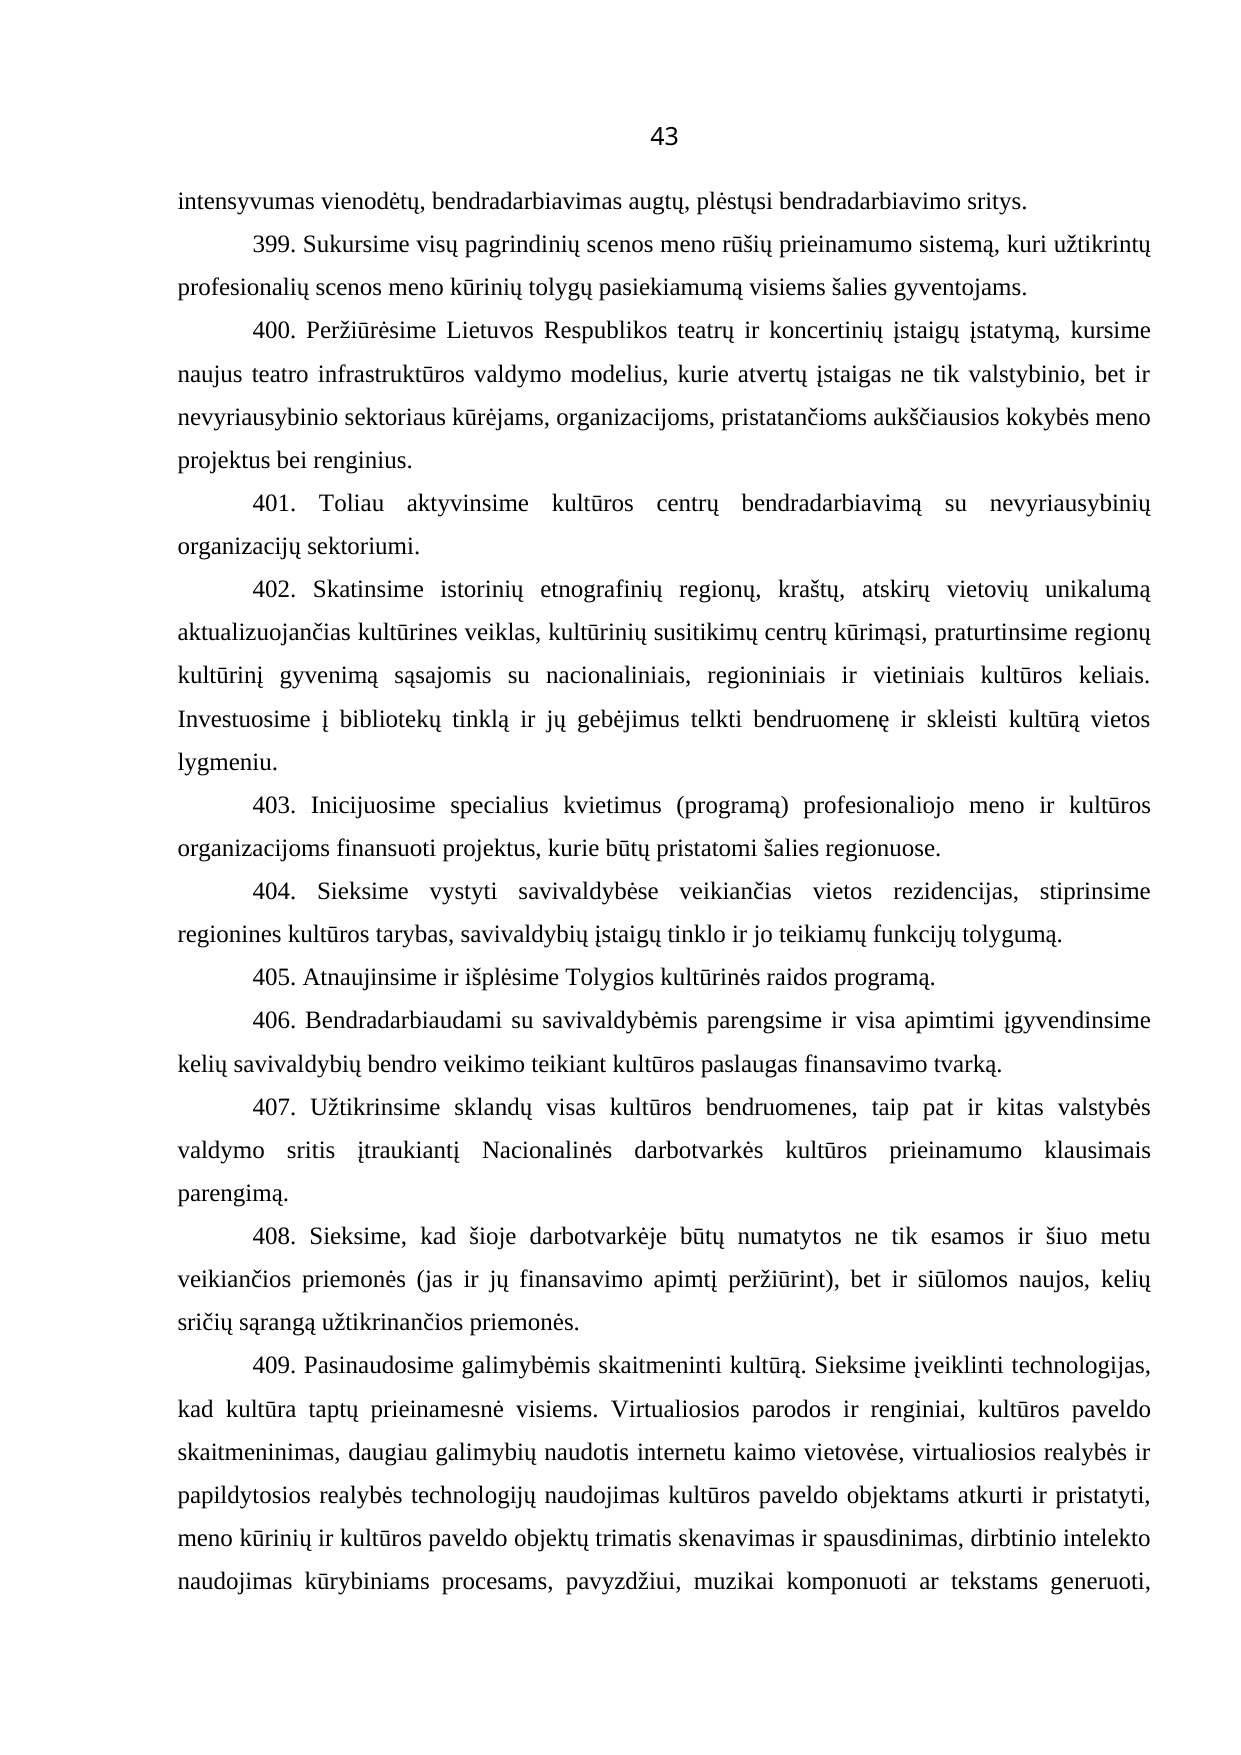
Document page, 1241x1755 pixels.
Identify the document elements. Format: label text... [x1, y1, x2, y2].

text 403. Inicijuosime specialius kvietimus (programą) profesionaliojo meno ir kultūros organizacijoms finansuoti projektus, kurie būtų pristatomi šalies regionuose. [177, 790, 1152, 862]
text intensyvumas vienodėtų, bendradarbiavimas augtų, plėstųsi bendradarbiavimo sritys. [177, 186, 1152, 215]
text 409. Pasinaudosime galimybėmis skaitmeninti kultūrą. Sieksime įveiklinti technologijas, kad kultūra taptų prieinamesnė visiems. Virtualiosios parodos ir renginiai, kultūros paveldo skaitmeninimas, daugiau galimybių naudotis internetu kaimo vietovėse, virtualiosios realybės ir papildytosios realybės technologijų naudojimas kultūros paveldo objektams atkurti ir pristatyti, meno kūrinių ir kultūros paveldo objektų trimatis skenavimas ir spausdinimas, dirbtinio intelekto naudojimas kūrybiniams procesams, pavyzdžiui, muzikai komponuoti ar tekstams generuoti, [177, 1351, 1152, 1595]
text 404. Sieksime vystyti savivaldybėse veikiančias vietos rezidencijas, stiprinsime regionines kultūros tarybas, savivaldybių įstaigų tinklo ir jo teikiamų funkcijų tolygumą. [177, 876, 1152, 948]
text 406. Bendradarbiaudami su savivaldybėmis parengsime ir visa apimtimi įgyvendinsime kelių savivaldybių bendro veikimo teikiant kultūros paslaugas finansavimo tvarką. [177, 1006, 1152, 1077]
text 399. Sukursime visų pagrindinių scenos meno rūšių prieinamumo sistemą, kuri užtikrintų profesionalių scenos meno kūrinių tolygų pasiekiamumą visiems šalies gyventojams. [177, 229, 1152, 301]
text 408. Sieksime, kad šioje darbotvarkėje būtų numatytos ne tik esamos ir šiuo metu veikiančios priemonės (jas ir jų finansavimo apimtį peržiūrint), bet ir siūlomos naujos, kelių sričių sąrangą užtikrinančios priemonės. [177, 1221, 1152, 1336]
text 402. Skatinsime istorinių etnografinių regionų, kraštų, atskirų vietovių unikalumą aktualizuojančias kultūrines veiklas, kultūrinių susitikimų centrų kūrimąsi, praturtinsime regionų kultūrinį gyvenimą sąsajomis su nacionaliniais, regioniniais ir vietiniais kultūros keliais. Investuosime į bibliotekų tinklą ir jų gebėjimus telkti bendruomenę ir skleisti kultūrą vietos lygmeniu. [177, 574, 1152, 776]
text 405. Atnaujinsime ir išplėsime Tolygios kultūrinės raidos programą. [177, 962, 1152, 991]
text 407. Užtikrinsime sklandų visas kultūros bendruomenes, taip pat ir kitas valstybės valdymo sritis įtraukiantį Nacionalinės darbotvarkės kultūros prieinamumo klausimais parengimą. [177, 1092, 1152, 1207]
text 401. Toliau aktyvinsime kultūros centrų bendradarbiavimą su nevyriausybinių organizacijų sektoriumi. [177, 488, 1152, 560]
text 400. Peržiūrėsime Lietuvos Respublikos teatrų ir koncertinių įstaigų įstatymą, kursime naujus teatro infrastruktūros valdymo modelius, kurie atvertų įstaigas ne tik valstybinio, bet ir nevyriausybinio sektoriaus kūrėjams, organizacijoms, pristatančioms aukščiausios kokybės meno projektus bei renginius. [177, 316, 1152, 474]
